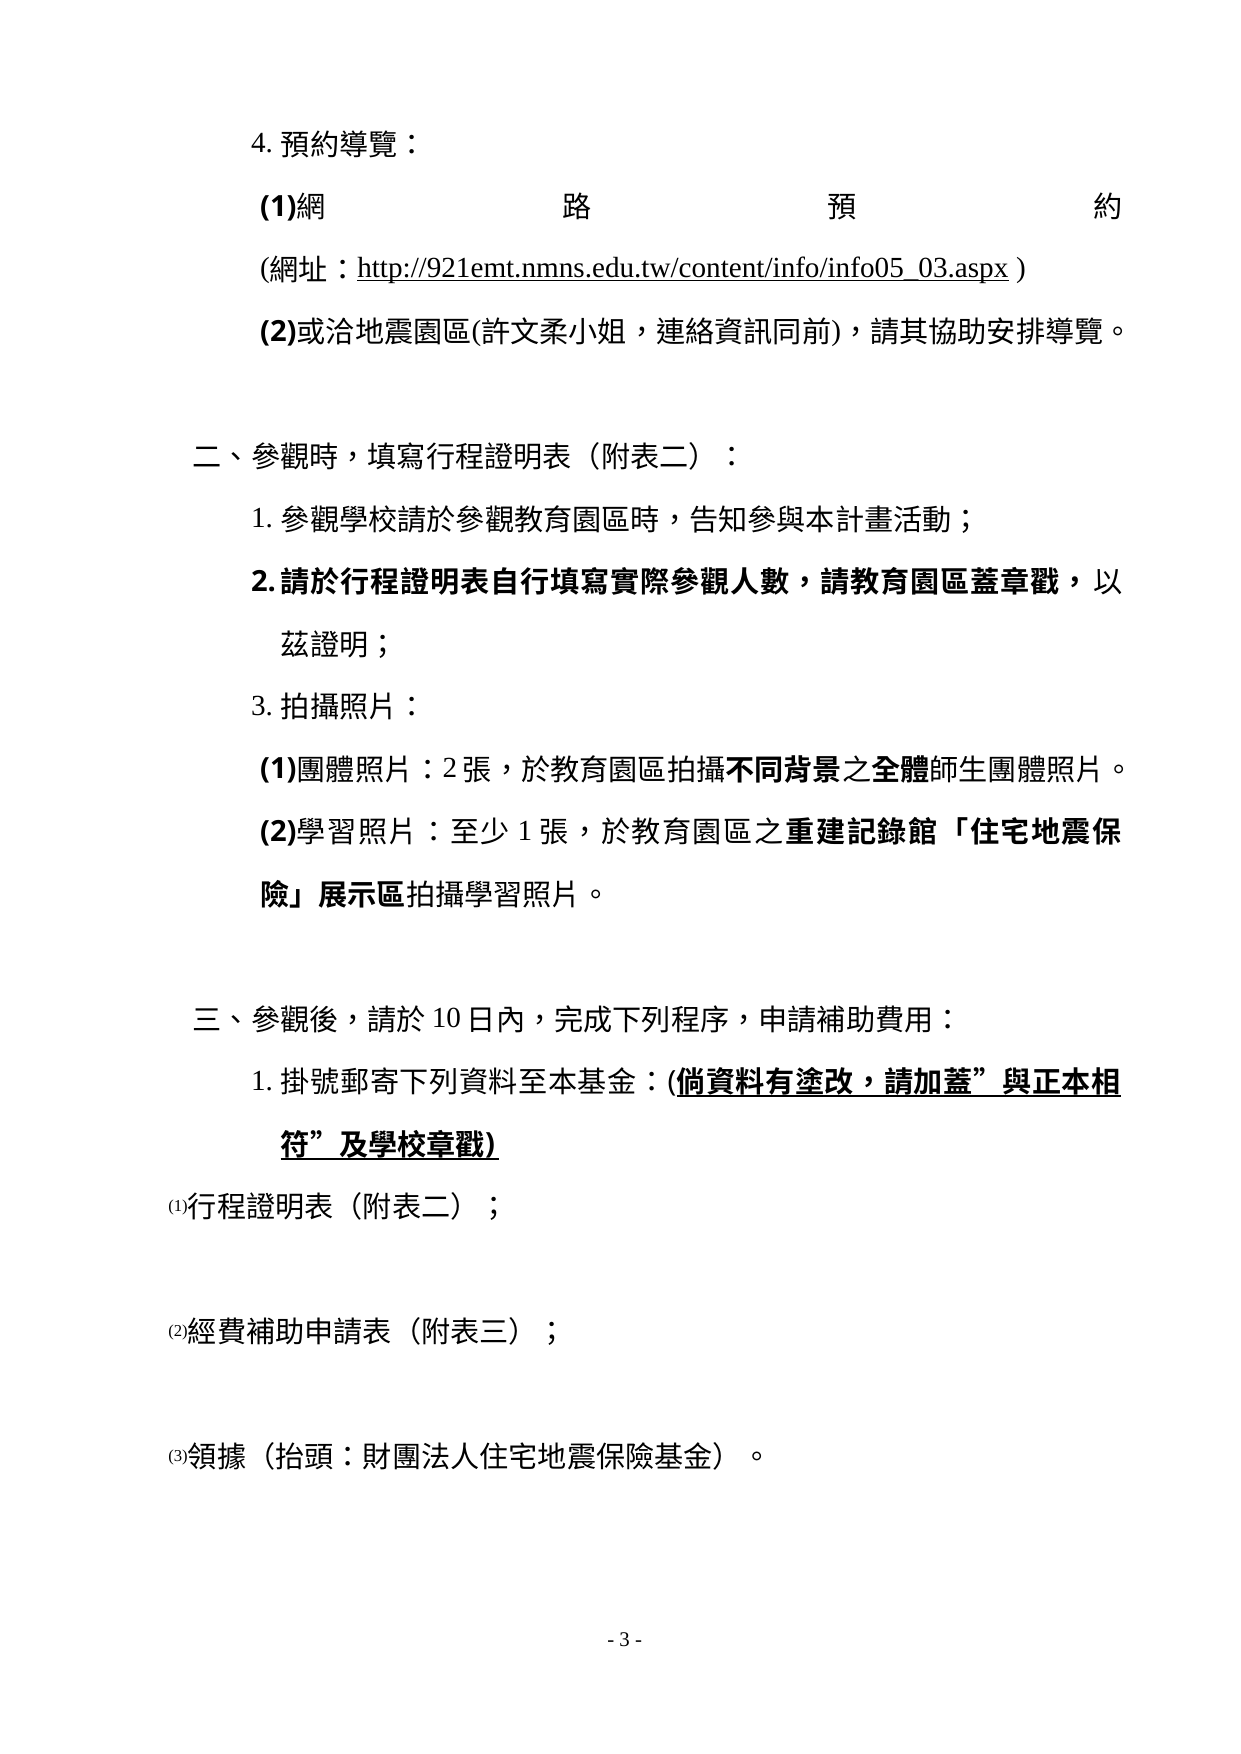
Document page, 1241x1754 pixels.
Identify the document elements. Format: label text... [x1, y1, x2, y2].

text 3. 拍攝照片： [251, 663, 1122, 726]
text 4. 預約導覽： [251, 101, 1122, 163]
text 1. 掛號郵寄下列資料至本基金：(倘資料有塗改，請加蓋”與正本相符”及學校章戳) [251, 1038, 1122, 1163]
text 三、 參觀後，請於10日內，完成下列程序，申請補助費用： [192, 976, 1122, 1038]
list 團體照片：2張，於教育園區拍攝不同背景之全體師生團體照片。 [260, 726, 1122, 788]
text 1. 參觀學校請於參觀教育園區時，告知參與本計畫活動； [251, 476, 1122, 538]
list 網路預約 (網址：http://921emt.nmns.edu.tw/content/info/info05_03.aspx ) [260, 163, 1122, 288]
text 二、 參觀時，填寫行程證明表（附表二）： [192, 413, 1122, 476]
text 2. 請於行程證明表自行填寫實際參觀人數，請教育園區蓋章戳，以茲證明； [251, 538, 1122, 663]
list 學習照片：至少1張，於教育園區之重建記錄館「住宅地震保險」展示區拍攝學習照片。 [260, 788, 1122, 913]
list 經費補助申請表（附表三）； [168, 1288, 1122, 1351]
list 領據（抬頭：財團法人住宅地震保險基金）。 [168, 1413, 1122, 1476]
list 行程證明表（附表二）； [168, 1163, 1122, 1226]
list 或洽地震園區(許文柔小姐，連絡資訊同前)，請其協助安排導覽。 [260, 288, 1122, 351]
